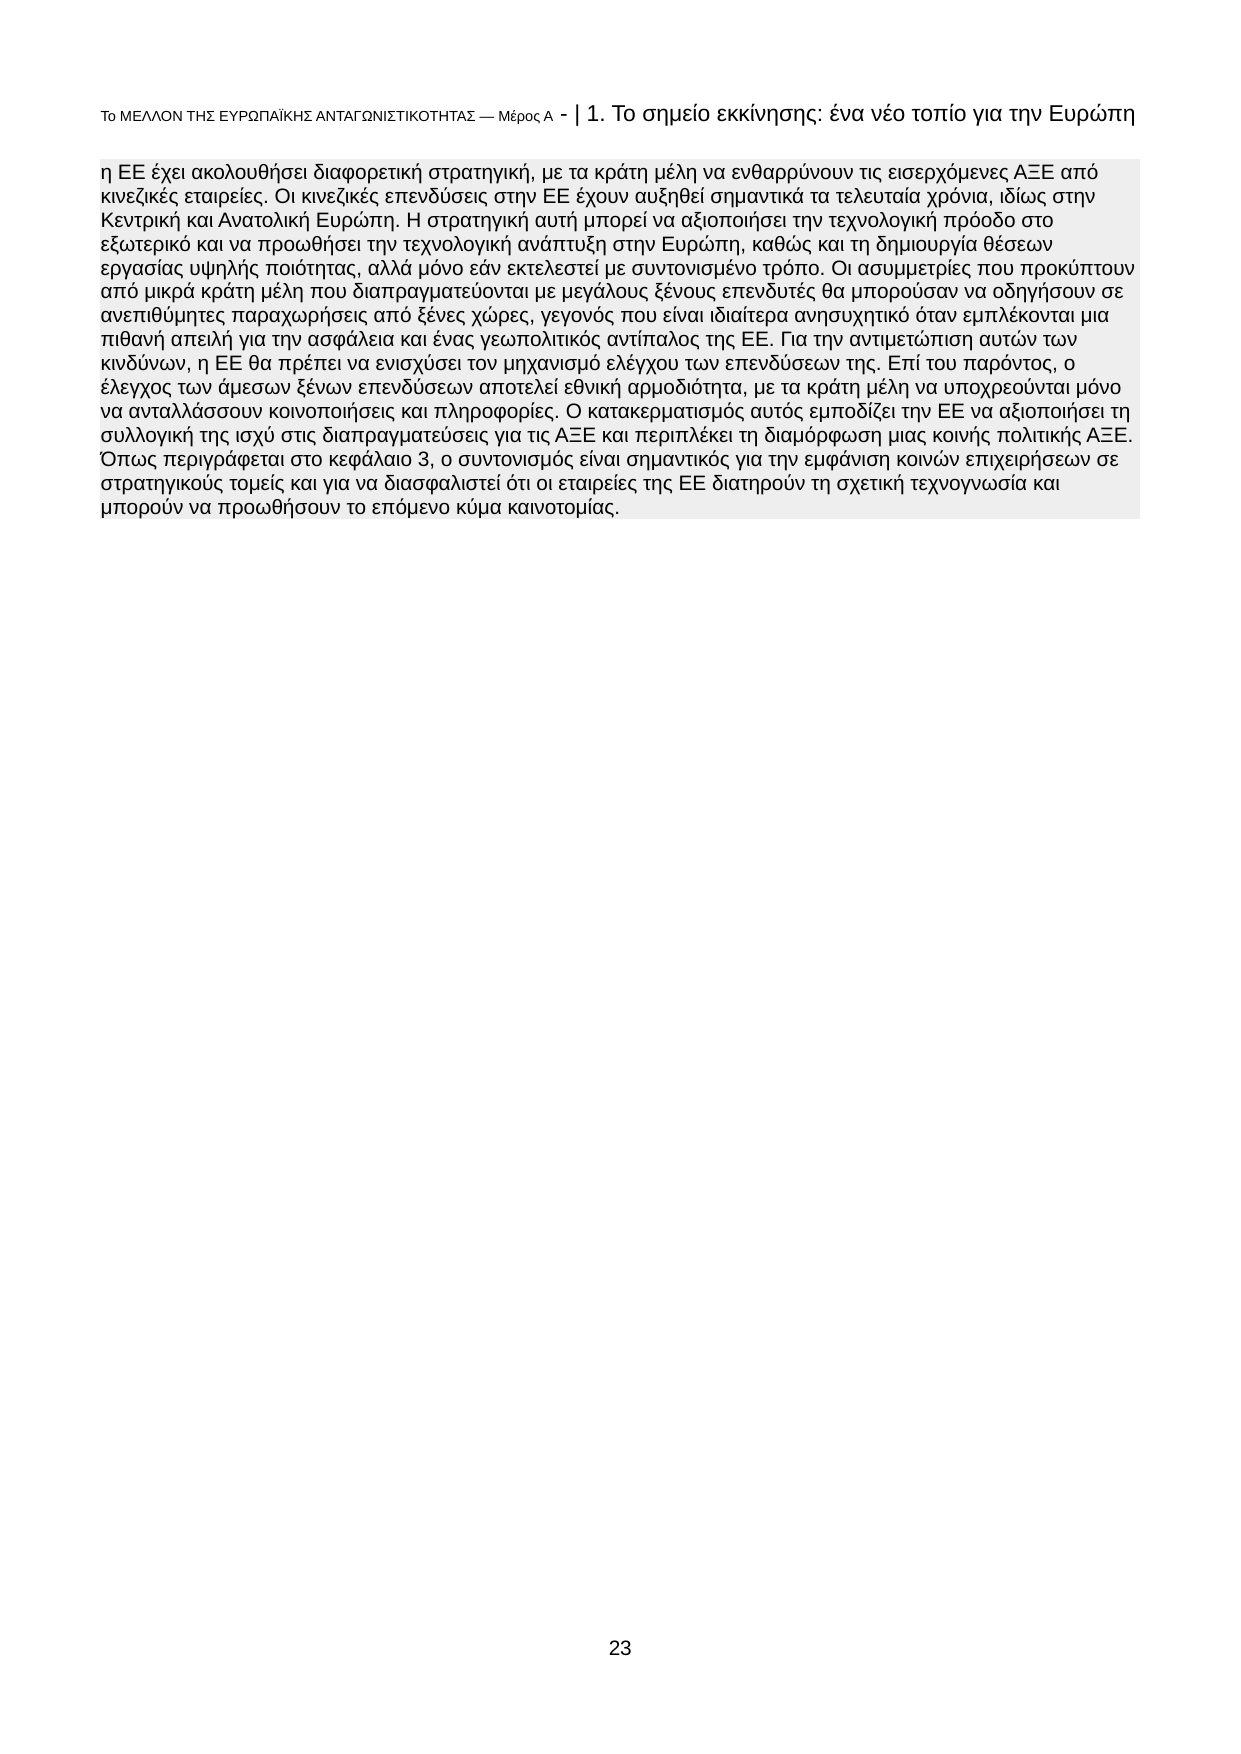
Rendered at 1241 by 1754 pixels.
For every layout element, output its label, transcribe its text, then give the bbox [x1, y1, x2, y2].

text η ΕΕ έχει ακολουθήσει διαφορετική στρατηγική, με τα κράτη μέλη να ενθαρρύνουν τις εισερχόμενες ΑΞΕ από κινεζικές εταιρείες. Οι κινεζικές επενδύσεις στην ΕΕ έχουν αυξηθεί σημαντικά τα τελευταία χρόνια, ιδίως στην Κεντρική και Ανατολική Ευρώπη. Η στρατηγική αυτή μπορεί να αξιοποιήσει την τεχνολογική πρόοδο στο εξωτερικό και να προωθήσει την τεχνολογική ανάπτυξη στην Ευρώπη, καθώς και τη δημιουργία θέσεων εργασίας υψηλής ποιότητας, αλλά μόνο εάν εκτελεστεί με συντονισμένο τρόπο. Οι ασυμμετρίες που προκύπτουν από μικρά κράτη μέλη που διαπραγματεύονται με μεγάλους ξένους επενδυτές θα μπορούσαν να οδηγήσουν σε ανεπιθύμητες παραχωρήσεις από ξένες χώρες, γεγονός που είναι ιδιαίτερα ανησυχητικό όταν εμπλέκονται μια πιθανή απειλή για την ασφάλεια και ένας γεωπολιτικός αντίπαλος της ΕΕ. Για την αντιμετώπιση αυτών των κινδύνων, η ΕΕ θα πρέπει να ενισχύσει τον μηχανισμό ελέγχου των επενδύσεων της. Επί του παρόντος, ο έλεγχος των άμεσων ξένων επενδύσεων αποτελεί εθνική αρμοδιότητα, με τα κράτη μέλη να υποχρεούνται μόνο να ανταλλάσσουν κοινοποιήσεις και πληροφορίες. Ο κατακερματισμός αυτός εμποδίζει την ΕΕ να αξιοποιήσει τη συλλογική της ισχύ στις διαπραγματεύσεις για τις ΑΞΕ και περιπλέκει τη διαμόρφωση μιας κοινής πολιτικής ΑΞΕ. Όπως περιγράφεται στο κεφάλαιο 3, ο συντονισμός είναι σημαντικός για την εμφάνιση κοινών επιχειρήσεων σε στρατηγικούς τομείς και για να διασφαλιστεί ότι οι εταιρείες της ΕΕ διατηρούν τη σχετική τεχνογνωσία και μπορούν να προωθήσουν το επόμενο κύμα καινοτομίας. [100, 159, 1140, 519]
